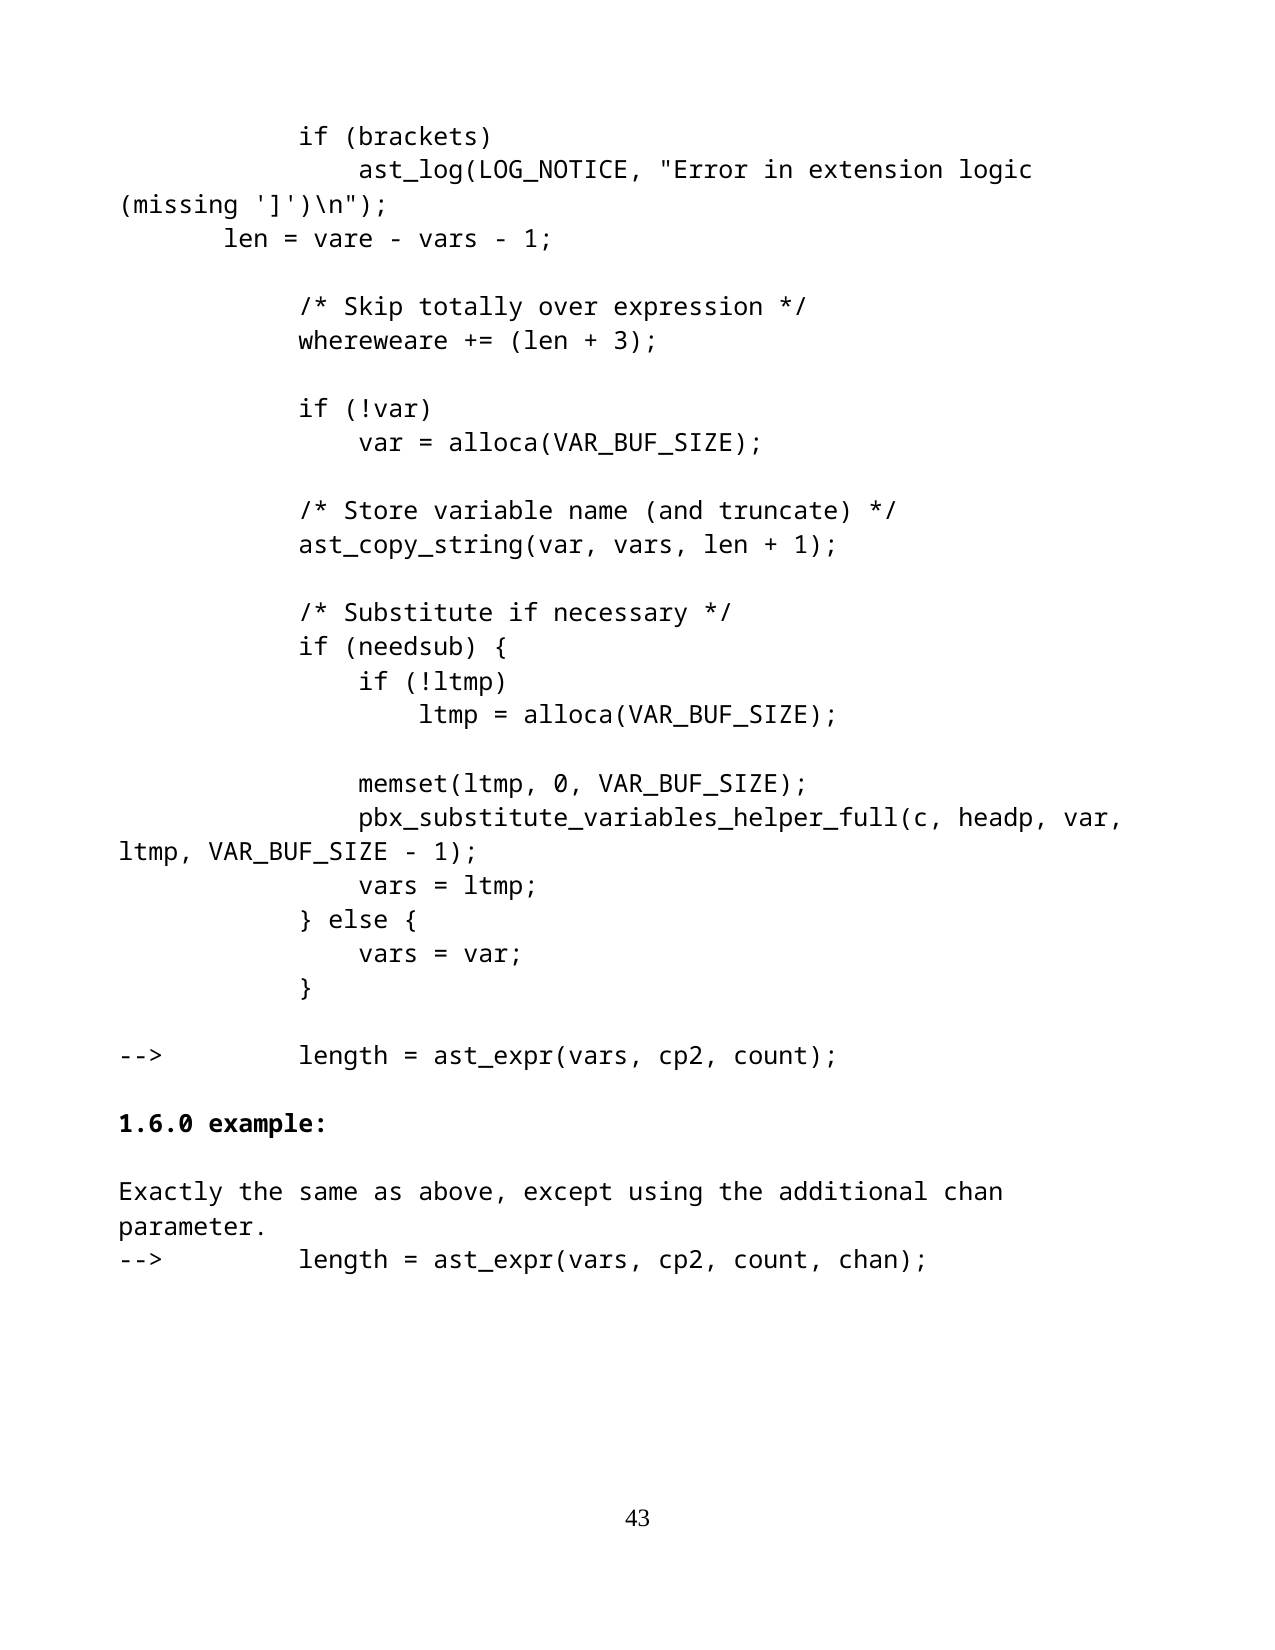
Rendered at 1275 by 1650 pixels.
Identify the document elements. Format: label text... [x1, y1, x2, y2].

text len = vare - vars - 1; [118, 220, 1157, 254]
text --> length = ast_expr(vars, cp2, count, chan); [118, 1242, 1157, 1276]
text /* Skip totally over expression */ [118, 288, 1157, 322]
text vars = var; [118, 936, 1157, 970]
text whereweare += (len + 3); [118, 322, 1157, 357]
text } else { [118, 902, 1157, 936]
text vars = ltmp; [118, 867, 1157, 902]
text 1.6.0 example: [118, 1106, 1157, 1140]
text var = alloca(VAR_BUF_SIZE); [118, 425, 1157, 459]
text if (!ltmp) [118, 663, 1157, 697]
text if (!var) [118, 391, 1157, 425]
text } [118, 970, 1157, 1004]
text --> length = ast_expr(vars, cp2, count); [118, 1038, 1157, 1072]
text if (brackets) [118, 118, 1157, 152]
text /* Store variable name (and truncate) */ [118, 493, 1157, 527]
text ast_copy_string(var, vars, len + 1); [118, 527, 1157, 561]
text pbx_substitute_variables_helper_full(c, headp, var, ltmp, VAR_BUF_SIZE - 1); [118, 799, 1157, 867]
text Exactly the same as above, except using the additional chan parameter. [118, 1174, 1157, 1242]
text if (needsub) { [118, 629, 1157, 663]
text memset(ltmp, 0, VAR_BUF_SIZE); [118, 765, 1157, 799]
text ltmp = alloca(VAR_BUF_SIZE); [118, 697, 1157, 731]
text /* Substitute if necessary */ [118, 595, 1157, 629]
text ast_log(LOG_NOTICE, "Error in extension logic (missing ']')\n"); [118, 152, 1157, 220]
